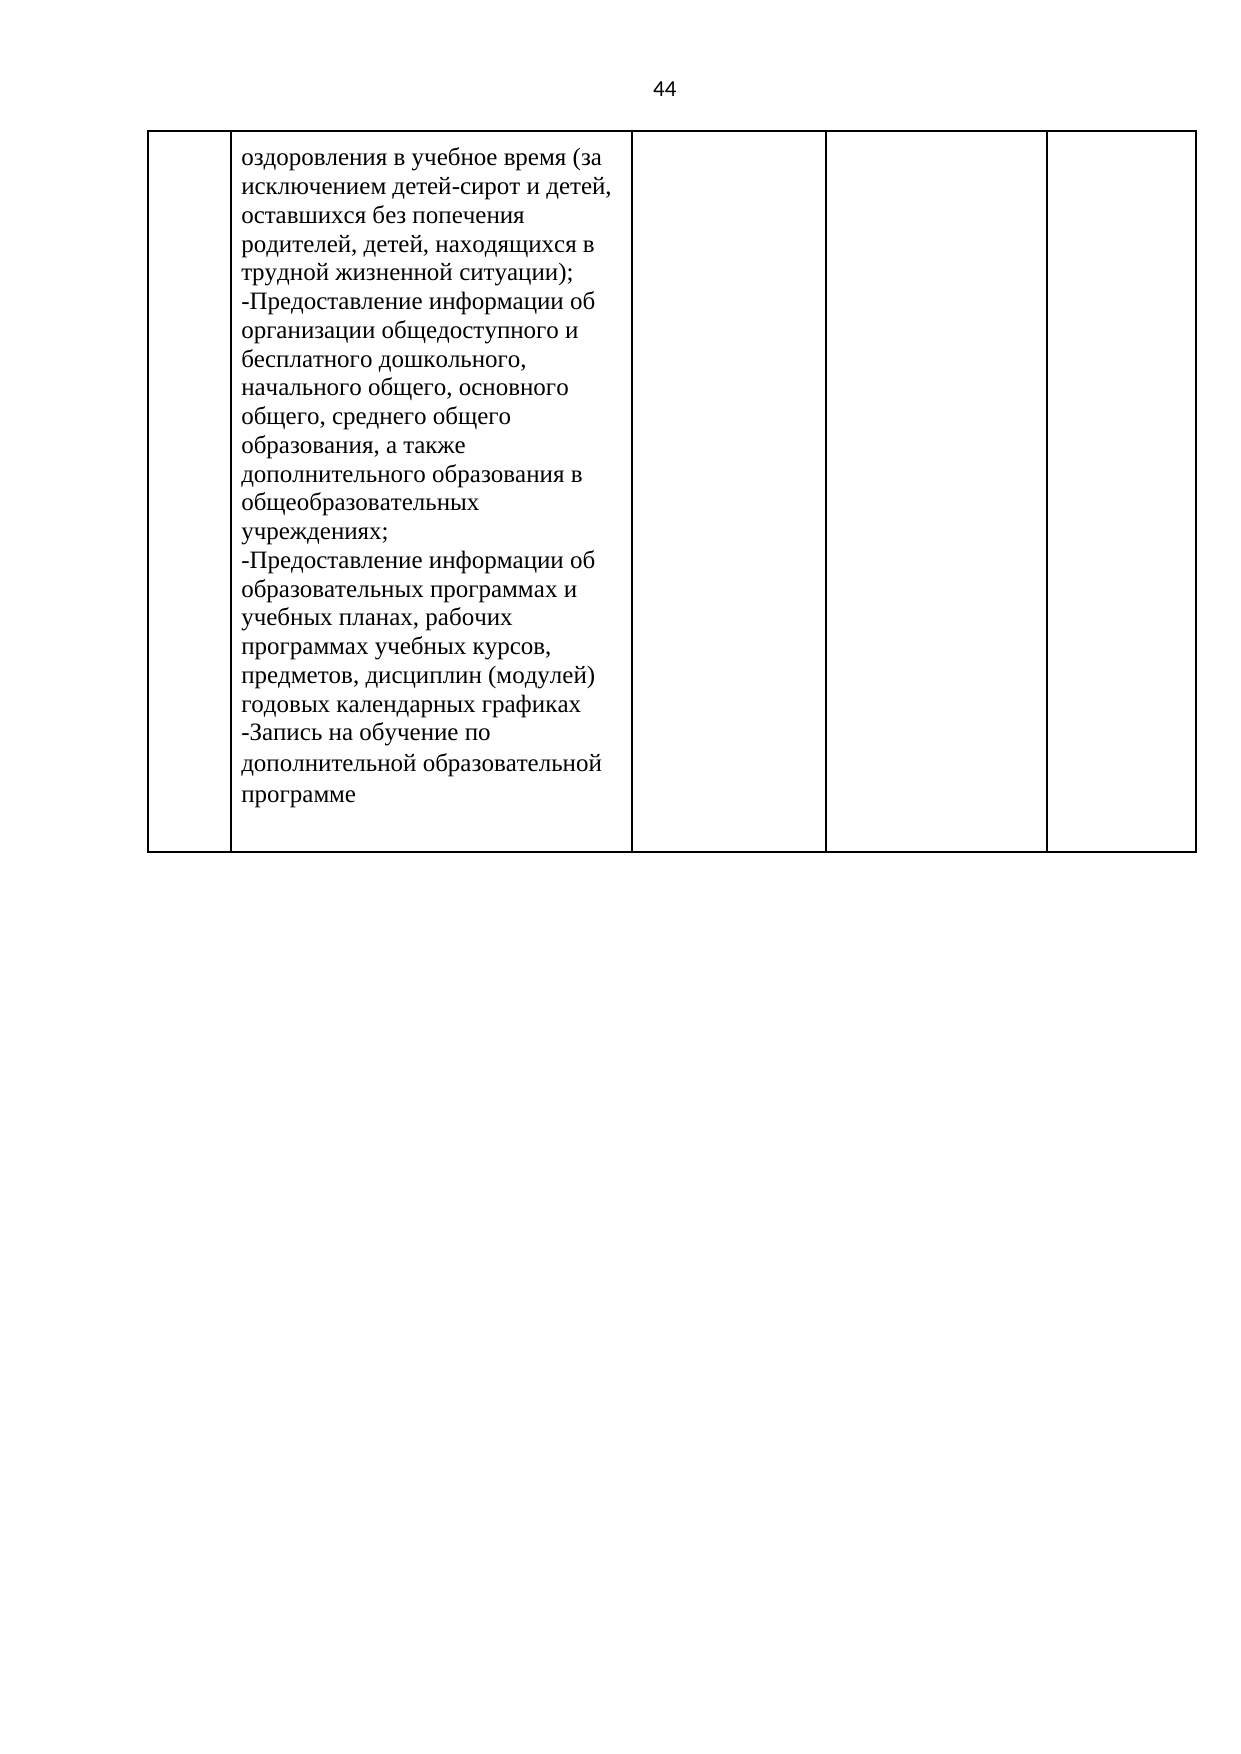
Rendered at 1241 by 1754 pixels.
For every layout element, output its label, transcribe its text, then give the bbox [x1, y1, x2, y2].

table_cell [149, 132, 230, 851]
table_cell [1048, 132, 1195, 851]
table_cell оздоровления в учебное время (за исключением детей-сирот и детей, оставшихся без попечения родителей, детей, находящихся в трудной жизненной ситуации); -Предоставление информации об организации общедоступного и бесплатного дошкольного, начального общего, основного общего, среднего общего образования, а также дополнительного образования в общеобразовательных учреждениях; -Предоставление информации об образовательных программах и учебных планах, рабочих программах учебных курсов, предметов, дисциплин (модулей) годовых календарных графиках -Запись на обучение по дополнительной образовательной программе [232, 132, 631, 851]
table_cell [827, 132, 1046, 851]
table_cell [633, 132, 825, 851]
